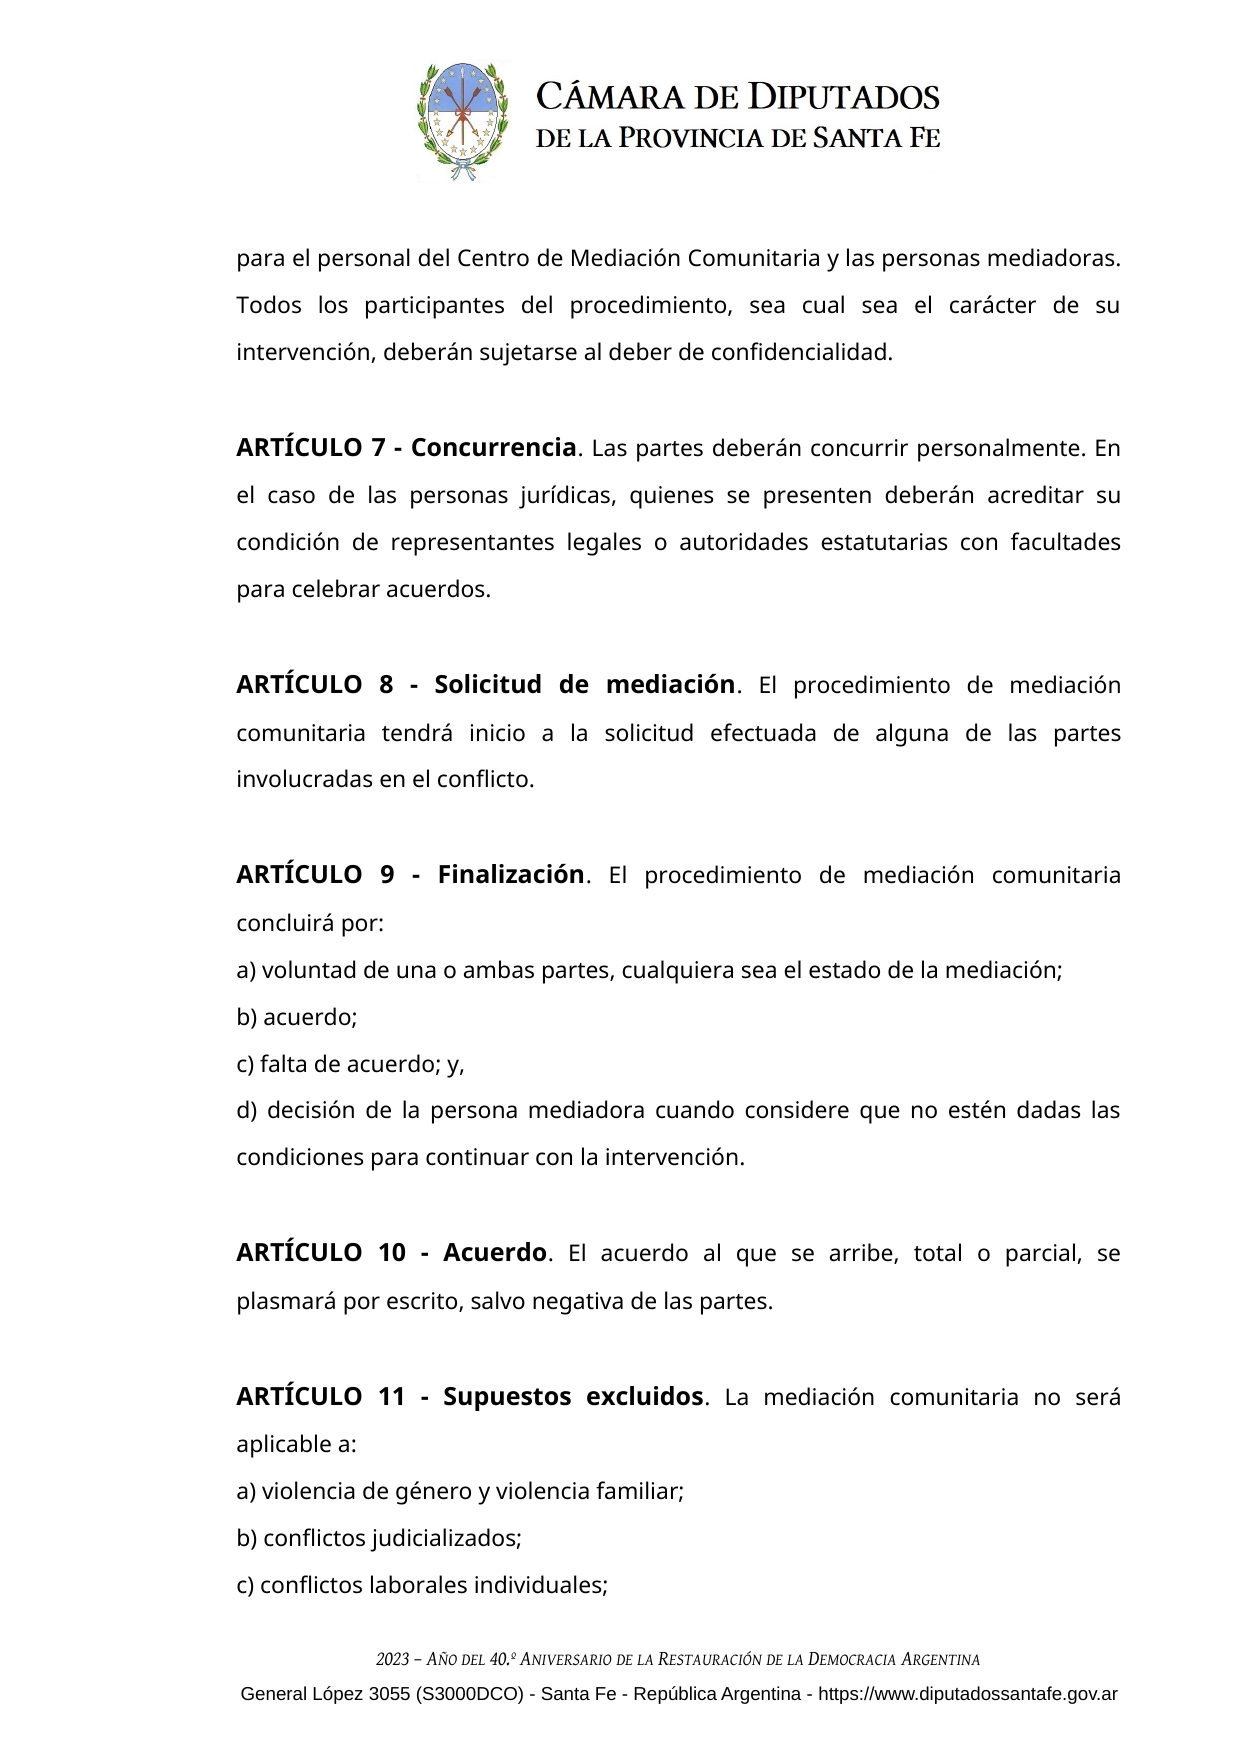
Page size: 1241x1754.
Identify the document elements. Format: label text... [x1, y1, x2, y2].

text c) falta de acuerdo; y, [236, 1047, 1122, 1079]
text ARTÍCULO 10 - Acuerdo. El acuerdo al que se arribe, total o parcial, se plasmará por escrito, salvo negativa de las partes. [236, 1235, 1122, 1316]
text ARTÍCULO 11 - Supuestos excluidos. La mediación comunitaria no será aplicable a: [236, 1378, 1122, 1459]
text b) conflictos judicializados; [236, 1522, 1122, 1553]
text para el personal del Centro de Mediación Comunitaria y las personas mediadoras. Todos los participantes del procedimiento, sea cual sea el carácter de su intervención, deberán sujetarse al deber de confidencialidad. [236, 242, 1122, 367]
text ARTÍCULO 9 - Finalización. El procedimiento de mediación comunitaria concluirá por: [236, 857, 1122, 938]
text ARTÍCULO 7 - Concurrencia. Las partes deberán concurrir personalmente. En el caso de las personas jurídicas, quienes se presenten deberán acreditar su condición de representantes legales o autoridades estatutarias con facultades para celebrar acuerdos. [236, 430, 1122, 604]
text d) decisión de la persona mediadora cuando considere que no estén dadas las condiciones para continuar con la intervención. [236, 1094, 1122, 1172]
text a) voluntad de una o ambas partes, cualquiera sea el estado de la mediación; [236, 954, 1122, 985]
text b) acuerdo; [236, 1001, 1122, 1032]
text c) conflictos laborales individuales; [236, 1569, 1122, 1600]
text a) violencia de género y violencia familiar; [236, 1475, 1122, 1506]
picture [413, 59, 945, 183]
text ARTÍCULO 8 - Solicitud de mediación. El procedimiento de mediación comunitaria tendrá inicio a la solicitud efectuada de alguna de las partes involucradas en el conflicto. [236, 667, 1122, 795]
